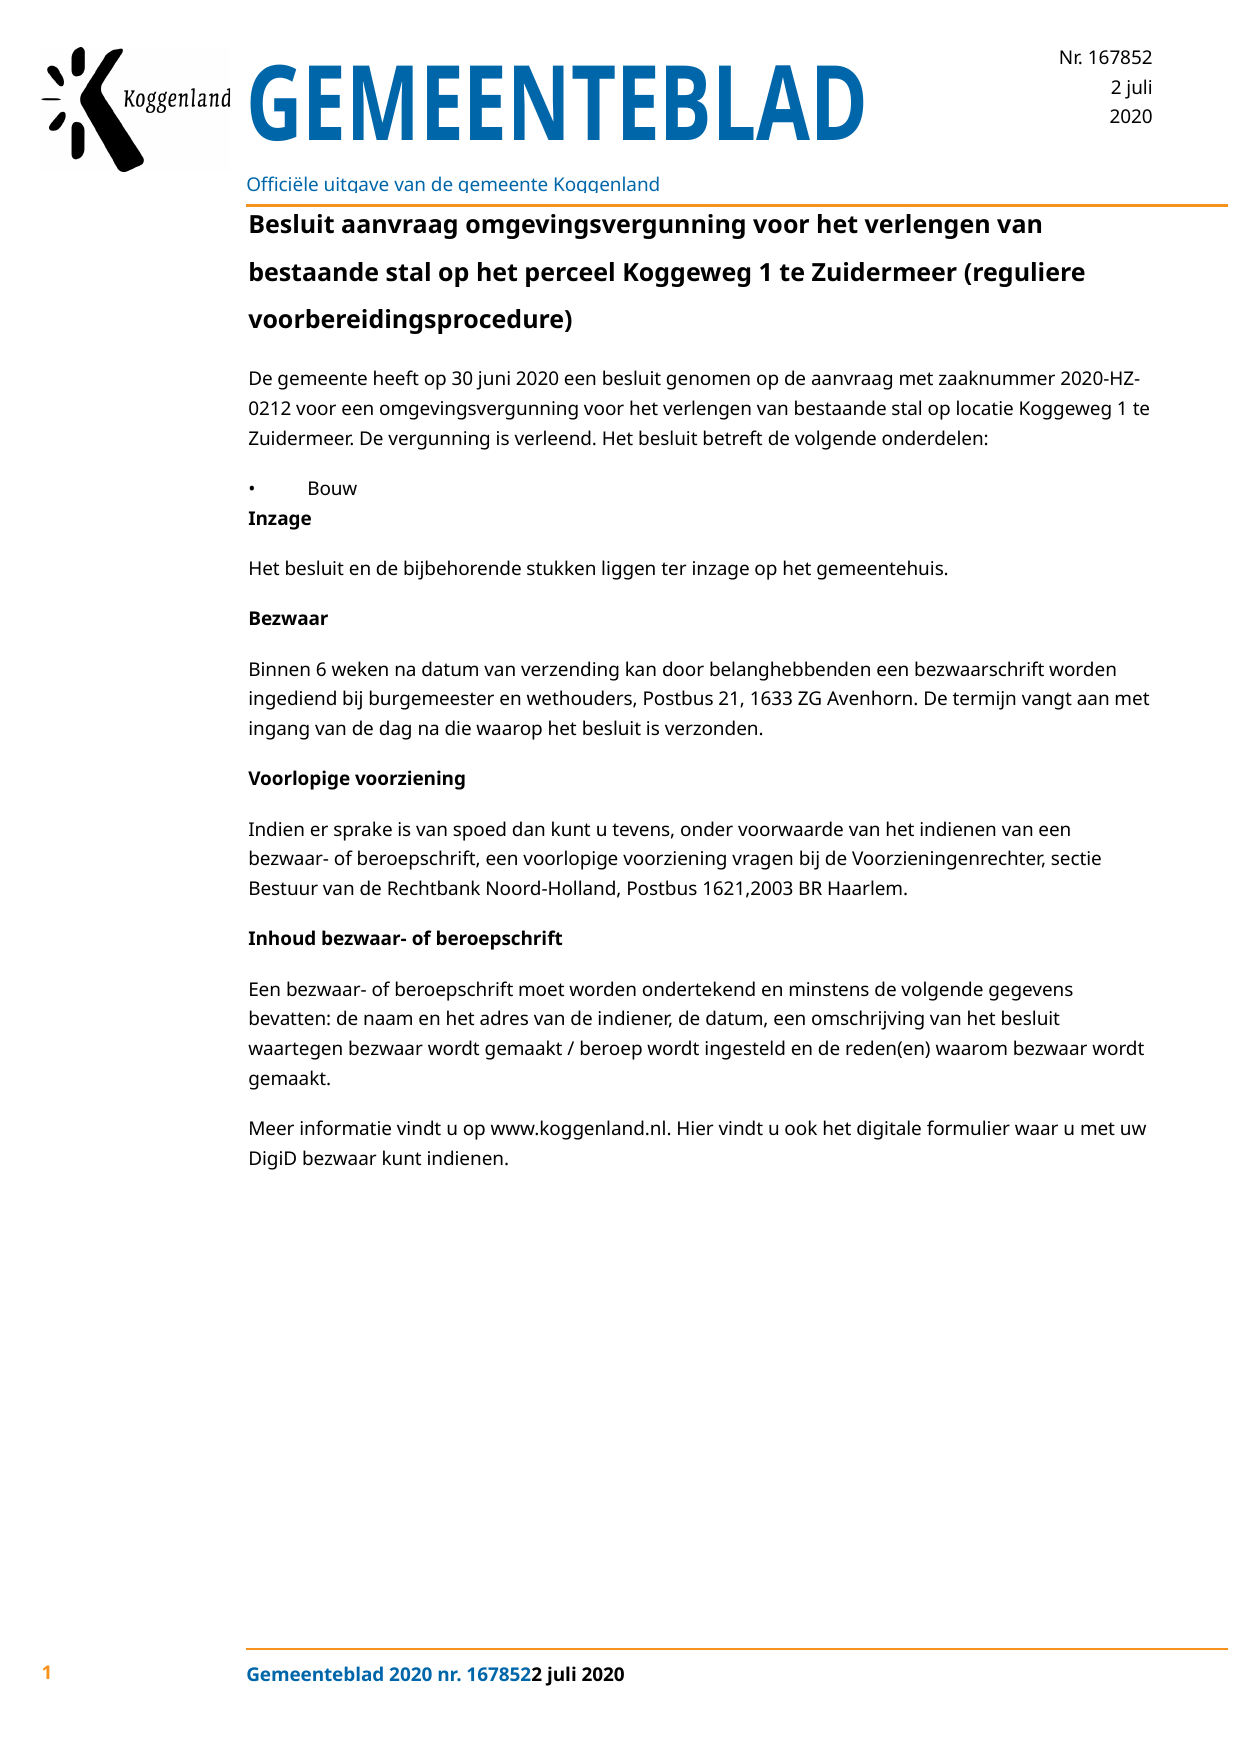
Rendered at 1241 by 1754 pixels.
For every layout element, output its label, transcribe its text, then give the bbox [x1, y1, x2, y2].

text Het besluit en de bijbehorende stukken liggen ter inzage op het gemeentehuis. [248, 555, 1152, 581]
text Inhoud bezwaar- of beroepschrift [248, 926, 1152, 951]
text De gemeente heeft op 30 juni 2020 een besluit genomen op de aanvraag met zaaknummer 2020-HZ-0212 voor een omgevingsvergunning voor het verlengen van bestaande stal op locatie Koggeweg 1 te Zuidermeer. De vergunning is verleend. Het besluit betreft de volgende onderdelen: [248, 366, 1152, 450]
text Voorlopige voorziening [248, 766, 1152, 791]
picture [41, 47, 231, 172]
text Inzage [248, 505, 1152, 530]
text Binnen 6 weken na datum van verzending kan door belanghebbenden een bezwaarschrift worden ingediend bij burgemeester en wethouders, Postbus 21, 1633 ZG Avenhorn. De termijn vangt aan met ingang van de dag na die waarop het besluit is verzonden. [248, 656, 1152, 741]
text Besluit aanvraag omgevingsvergunning voor het verlengen van bestaande stal op het perceel Koggeweg 1 te Zuidermeer (reguliere voorbereidingsprocedure) [248, 207, 1152, 336]
list Bouw [248, 475, 1152, 501]
text Een bezwaar- of beroepschrift moet worden ondertekend en minstens de volgende gegevens bevatten: de naam en het adres van de indiener, de datum, een omschrijving van het besluit waartegen bezwaar wordt gemaakt / beroep wordt ingesteld en de reden(en) waarom bezwaar wordt gemaakt. [248, 976, 1152, 1090]
text Bezwaar [248, 606, 1152, 631]
text Indien er sprake is van spoed dan kunt u tevens, onder voorwaarde van het indienen van een bezwaar- of beroepschrift, een voorlopige voorziening vragen bij de Voorzieningenrechter, sectie Bestuur van de Rechtbank Noord-Holland, Postbus 1621,2003 BR Haarlem. [248, 816, 1152, 901]
text Meer informatie vindt u op www.koggenland.nl. Hier vindt u ook het digitale formulier waar u met uw DigiD bezwaar kunt indienen. [248, 1115, 1152, 1170]
